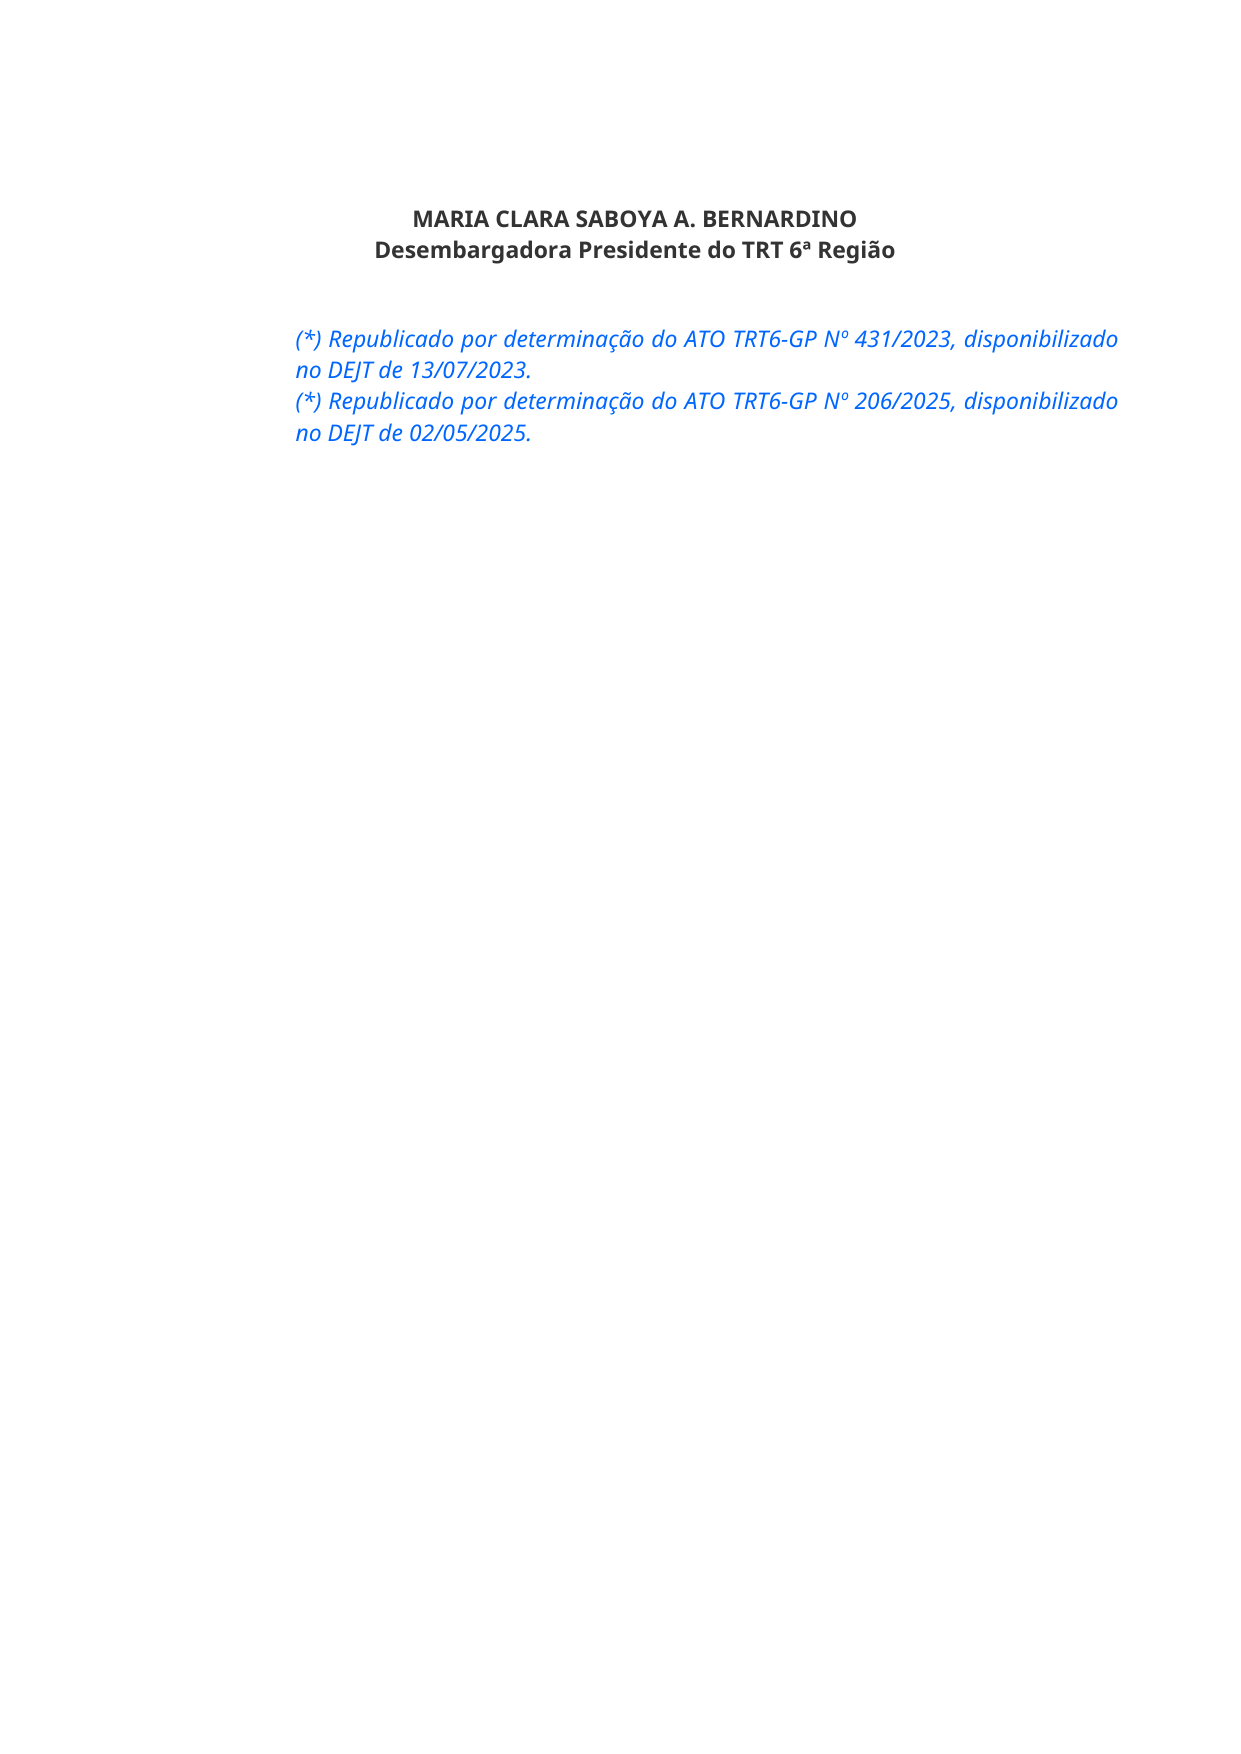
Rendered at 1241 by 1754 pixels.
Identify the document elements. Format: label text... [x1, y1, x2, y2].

text Desembargadora Presidente do TRT 6ª Região [148, 234, 1122, 265]
text MARIA CLARA SABOYA A. BERNARDINO [148, 203, 1122, 234]
text (*) Republicado por determinação do ATO TRT6-GP Nº 206/2025, disponibilizado no DEJT de 02/05/2025. [295, 385, 1122, 448]
text (*) Republicado por determinação do ATO TRT6-GP Nº 431/2023, disponibilizado no DEJT de 13/07/2023. [295, 323, 1122, 385]
